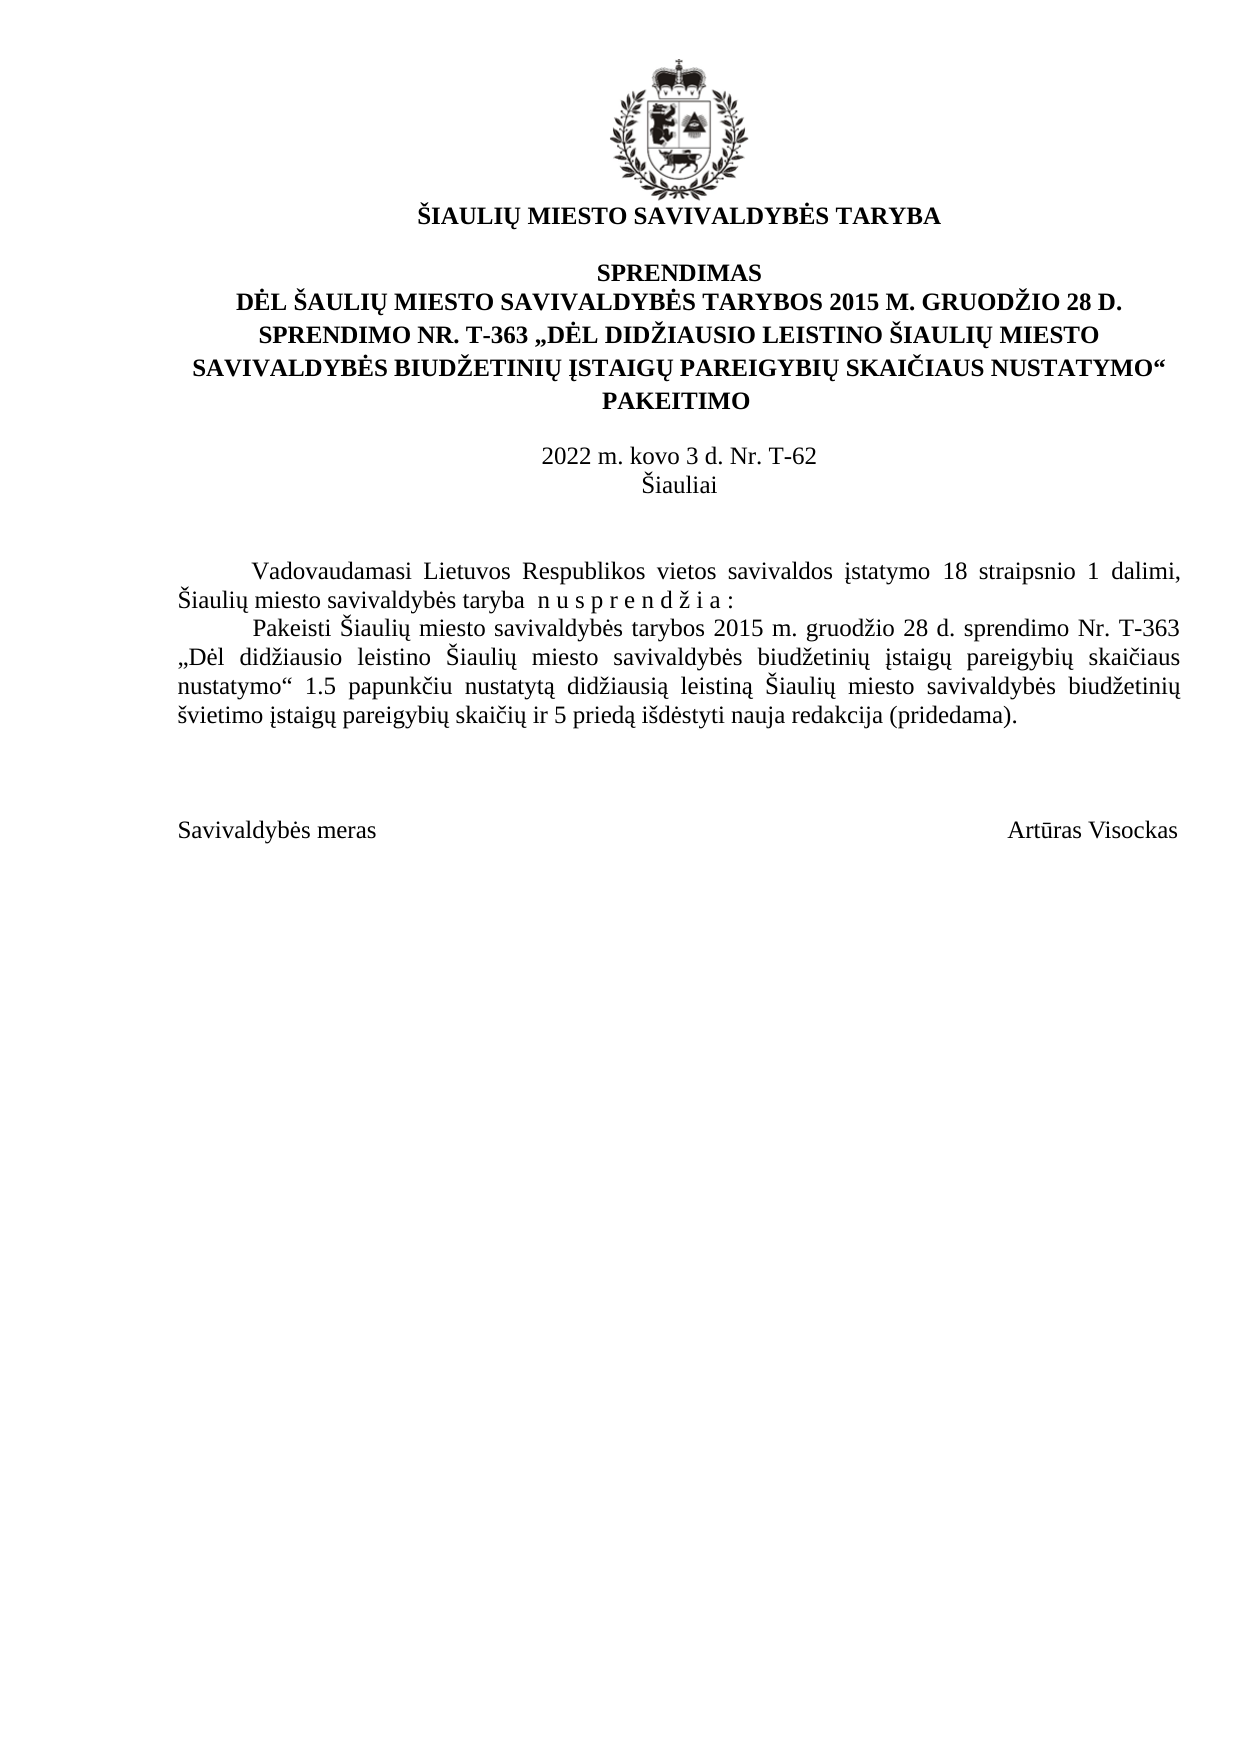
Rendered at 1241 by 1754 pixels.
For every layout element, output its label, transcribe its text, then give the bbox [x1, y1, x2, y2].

text Pakeisti Šiaulių miesto savivaldybės tarybos 2015 m. gruodžio 28 d. sprendimo Nr. T-363 „Dėl didžiausio leistino Šiaulių miesto savivaldybės biudžetinių įstaigų pareigybių skaičiaus nustatymo“ 1.5 papunkčiu nustatytą didžiausią leistiną Šiaulių miesto savivaldybės biudžetinių švietimo įstaigų pareigybių skaičių ir 5 priedą išdėstyti nauja redakcija (pridedama). [177, 613, 1181, 728]
text DĖL ŠAULIŲ MIESTO SAVIVALDYBĖS TARYBOS 2015 M. GRUODŽIO 28 D. SPRENDIMO NR. T-363 „DĖL DIDŽIAUSIO LEISTINO ŠIAULIŲ MIESTO SAVIVALDYBĖS BIUDŽETINIŲ ĮSTAIGŲ PAREIGYBIŲ SKAIČIAUS NUSTATYMO“ PAKEITIMO [177, 287, 1181, 415]
text ŠIAULIŲ MIESTO SAVIVALDYBĖS TARYBA [177, 201, 1181, 230]
text Vadovaudamasi Lietuvos Respublikos vietos savivaldos įstatymo 18 straipsnio 1 dalimi, Šiaulių miesto savivaldybės taryba nusprendžia: [177, 556, 1181, 613]
text Šiauliai [177, 470, 1181, 498]
text 2022 m. kovo 3 d. Nr. T-62 [177, 441, 1181, 470]
text SPRENDIMAS [177, 258, 1181, 287]
text Savivaldybės meras Artūras Visockas [177, 815, 1181, 843]
